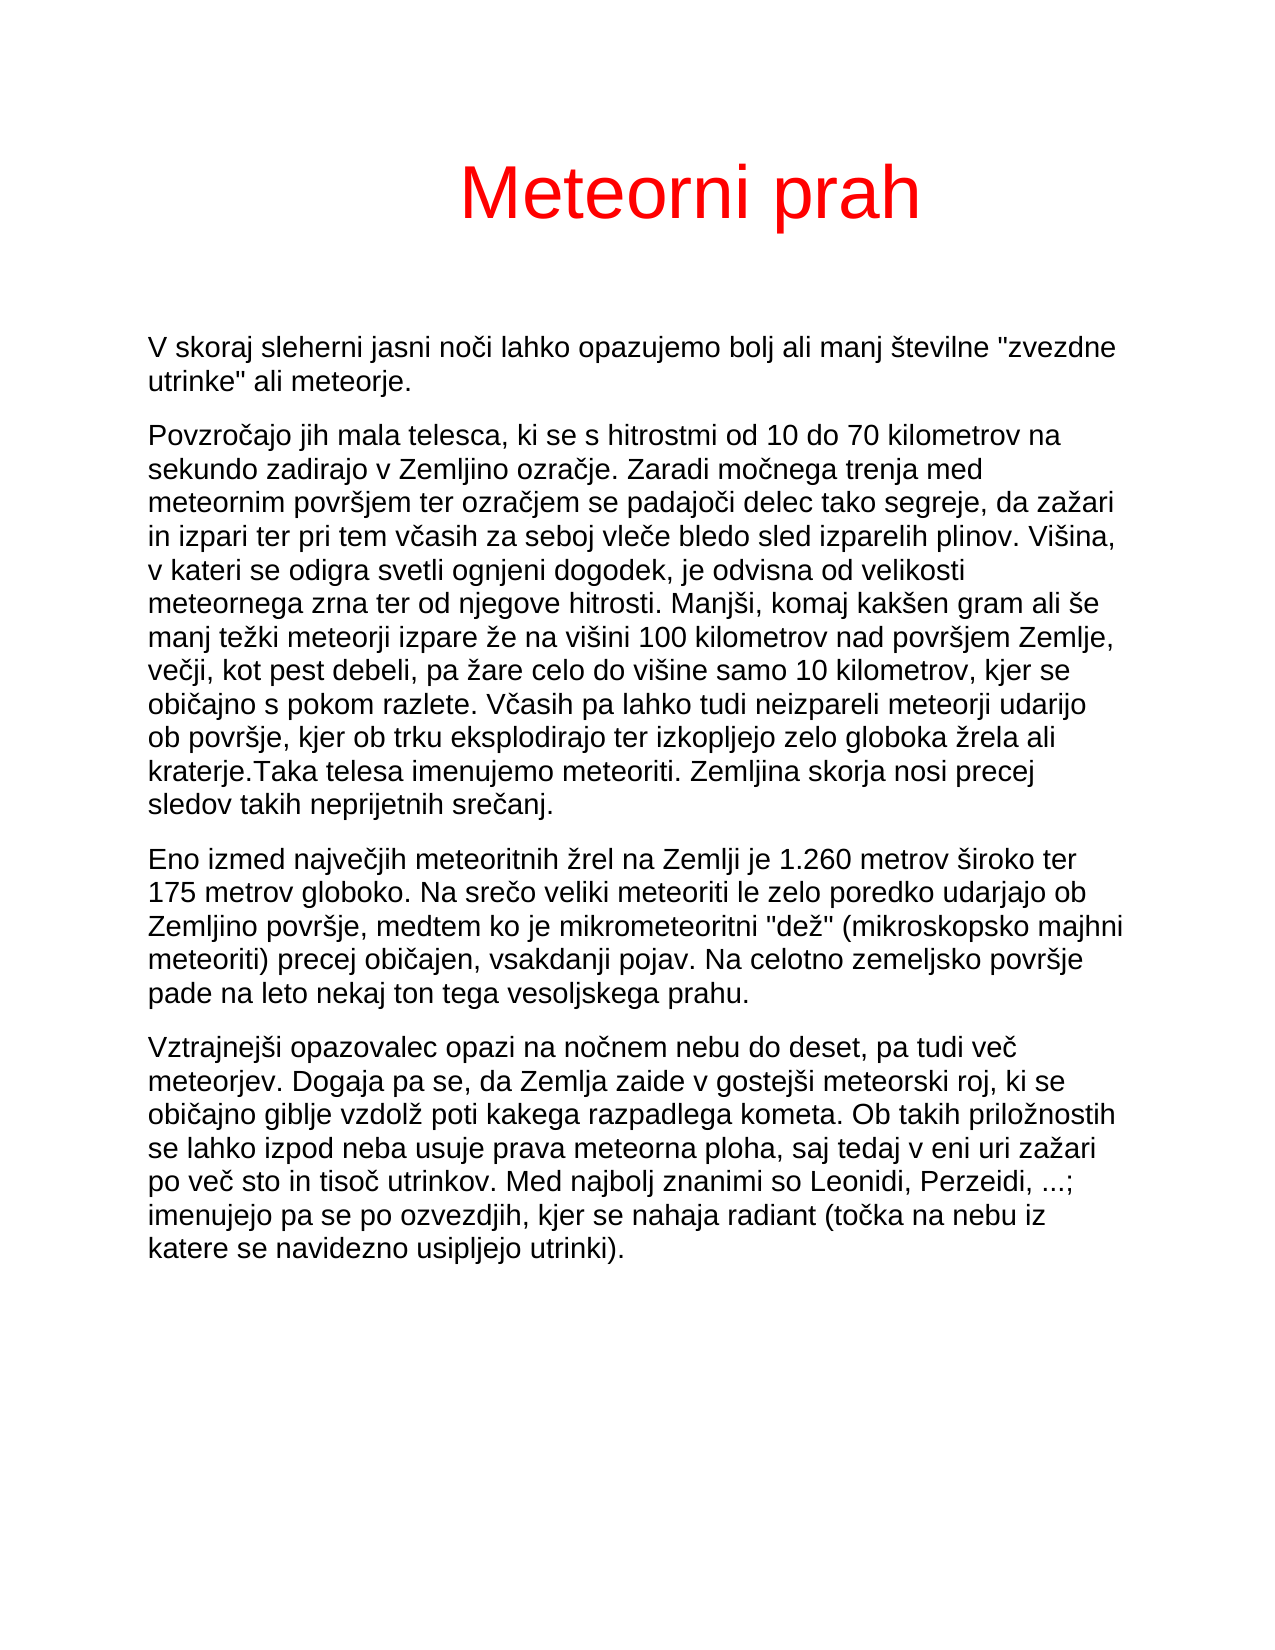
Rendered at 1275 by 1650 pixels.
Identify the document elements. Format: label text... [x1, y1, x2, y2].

text Eno izmed največjih meteoritnih žrel na Zemlji je 1.260 metrov široko ter 175 metrov globoko. Na srečo veliki meteoriti le zelo poredko udarjajo ob Zemljino površje, medtem ko je mikrometeoritni "dež" (mikroskopsko majhni meteoriti) precej običajen, vsakdanji pojav. Na celotno zemeljsko površje pade na leto nekaj ton tega vesoljskega prahu. [148, 842, 1127, 1009]
text V skoraj sleherni jasni noči lahko opazujemo bolj ali manj številne "zvezdne utrinke" ali meteorje. [148, 331, 1127, 398]
text Povzročajo jih mala telesca, ki se s hitrostmi od 10 do 70 kilometrov na sekundo zadirajo v Zemljino ozračje. Zaradi močnega trenja med meteornim površjem ter ozračjem se padajoči delec tako segreje, da zažari in izpari ter pri tem včasih za seboj vleče bledo sled izparelih plinov. Višina, v kateri se odigra svetli ognjeni dogodek, je odvisna od velikosti meteornega zrna ter od njegove hitrosti. Manjši, komaj kakšen gram ali še manj težki meteorji izpare že na višini 100 kilometrov nad površjem Zemlje, večji, kot pest debeli, pa žare celo do višine samo 10 kilometrov, kjer se običajno s pokom razlete. Včasih pa lahko tudi neizpareli meteorji udarijo ob površje, kjer ob trku eksplodirajo ter izkopljejo zelo globoka žrela ali kraterje.Taka telesa imenujemo meteoriti. Zemljina skorja nosi precej sledov takih neprijetnih srečanj. [148, 418, 1127, 821]
text Meteorni prah [148, 148, 1127, 234]
text Vztrajnejši opazovalec opazi na nočnem nebu do deset, pa tudi več meteorjev. Dogaja pa se, da Zemlja zaide v gostejši meteorski roj, ki se običajno giblje vzdolž poti kakega razpadlega kometa. Ob takih priložnostih se lahko izpod neba usuje prava meteorna ploha, saj tedaj v eni uri zažari po več sto in tisoč utrinkov. Med najbolj znanimi so Leonidi, Perzeidi, ...; imenujejo pa se po ozvezdjih, kjer se nahaja radiant (točka na nebu iz katere se navidezno usipljejo utrinki). [148, 1030, 1127, 1265]
